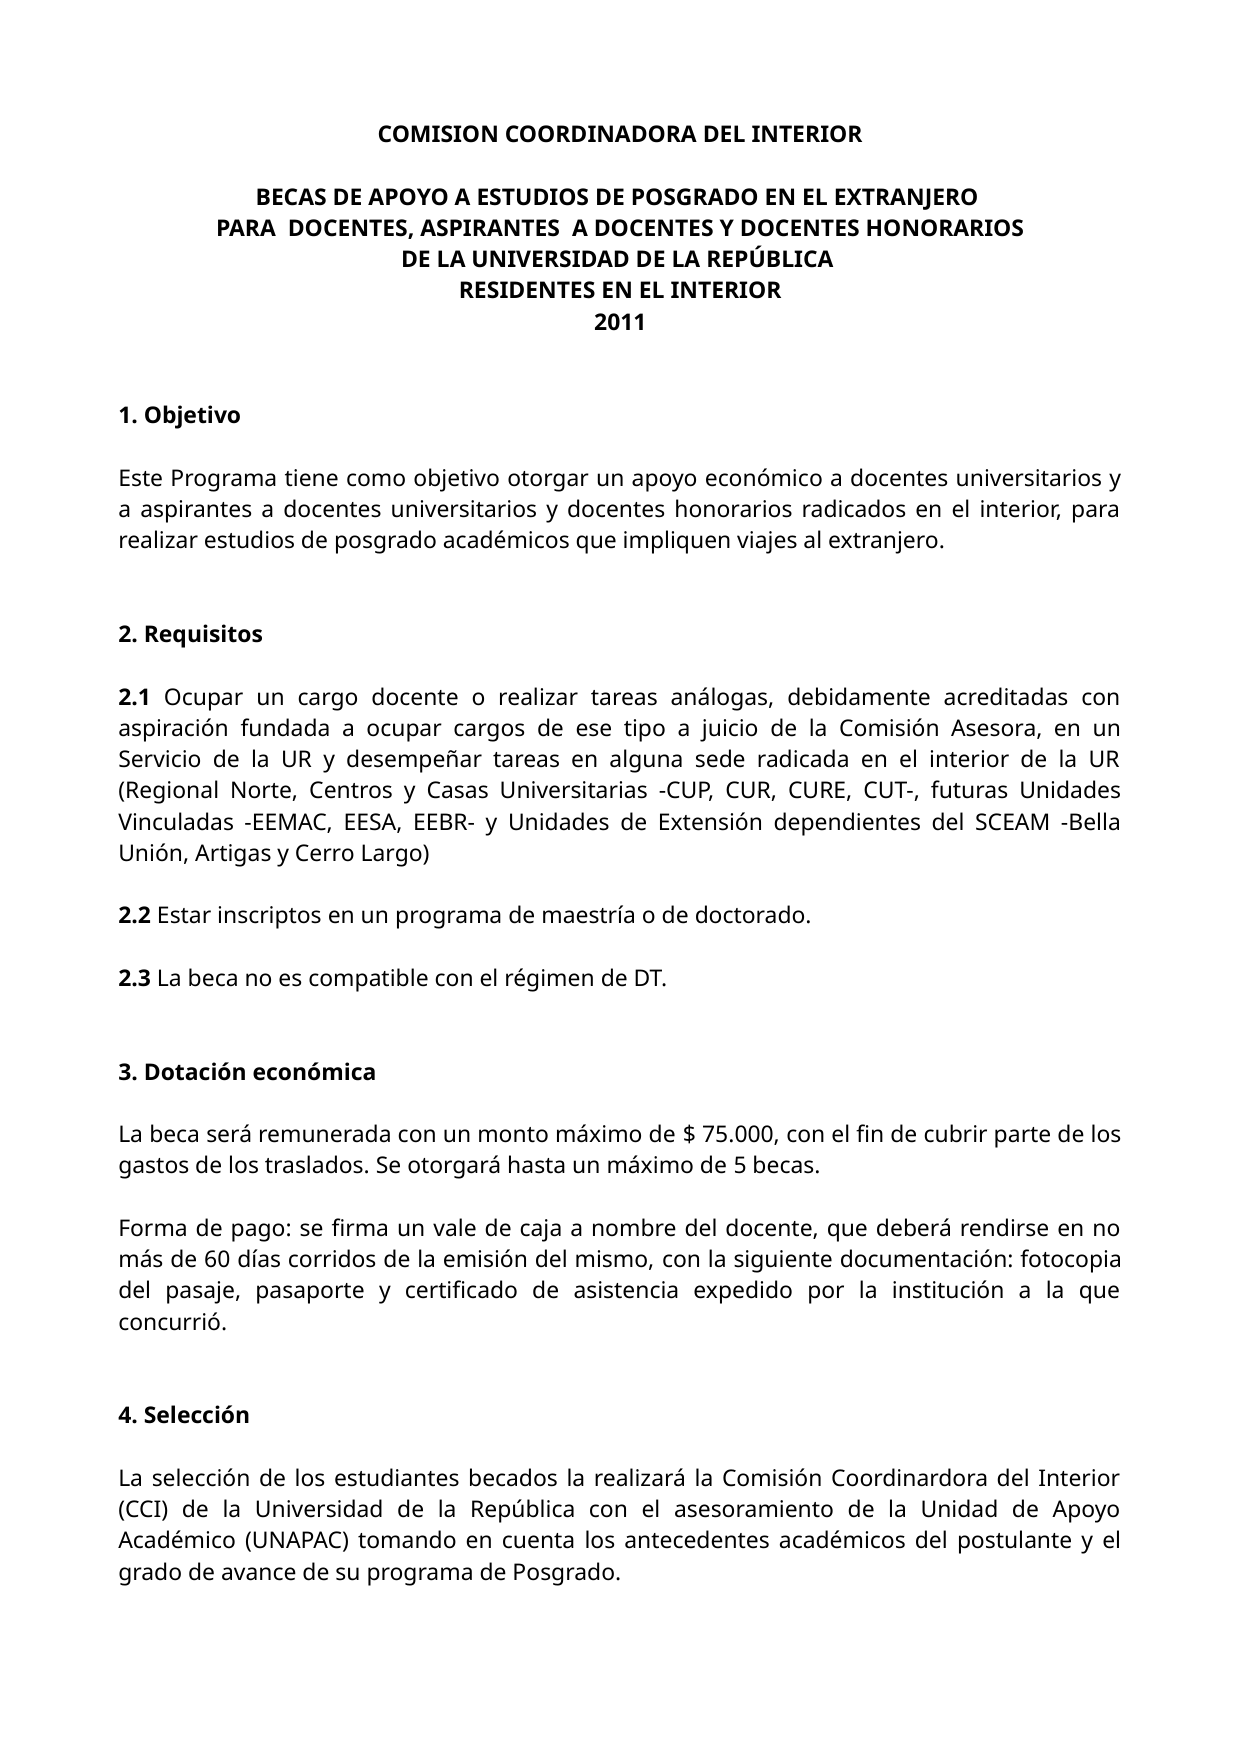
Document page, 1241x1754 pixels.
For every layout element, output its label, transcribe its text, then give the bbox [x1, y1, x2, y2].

text 1. Objetivo [118, 399, 1122, 431]
text BECAS DE APOYO A ESTUDIOS DE POSGRADO EN EL EXTRANJERO [118, 181, 1122, 212]
text 3. Dotación económica [118, 1056, 1122, 1087]
text 2.1 Ocupar un cargo docente o realizar tareas análogas, debidamente acreditadas con aspiración fundada a ocupar cargos de ese tipo a juicio de la Comisión Asesora, en un Servicio de la UR y desempeñar tareas en alguna sede radicada en el interior de la UR (Regional Norte, Centros y Casas Universitarias -CUP, CUR, CURE, CUT-, futuras Unidades Vinculadas -EEMAC, EESA, EEBR- y Unidades de Extensión dependientes del SCEAM -Bella Unión, Artigas y Cerro Largo) [118, 681, 1122, 868]
text RESIDENTES EN EL INTERIOR [118, 274, 1122, 306]
text La beca será remunerada con un monto máximo de $ 75.000, con el fin de cubrir parte de los gastos de los traslados. Se otorgará hasta un máximo de 5 becas. [118, 1118, 1122, 1181]
text COMISION COORDINADORA DEL INTERIOR [118, 118, 1122, 149]
text DE LA UNIVERSIDAD DE LA REPÚBLICA [118, 243, 1122, 274]
text 2011 [118, 306, 1122, 337]
text Forma de pago: se firma un vale de caja a nombre del docente, que deberá rendirse en no más de 60 días corridos de la emisión del mismo, con la siguiente documentación: fotocopia del pasaje, pasaporte y certificado de asistencia expedido por la institución a la que concurrió. [118, 1212, 1122, 1337]
text 2.2 Estar inscriptos en un programa de maestría o de doctorado. [118, 899, 1122, 931]
text 4. Selección [118, 1399, 1122, 1431]
text Este Programa tiene como objetivo otorgar un apoyo económico a docentes universitarios y a aspirantes a docentes universitarios y docentes honorarios radicados en el interior, para realizar estudios de posgrado académicos que impliquen viajes al extranjero. [118, 462, 1122, 556]
text 2. Requisitos [118, 618, 1122, 649]
text PARA DOCENTES, ASPIRANTES A DOCENTES Y DOCENTES HONORARIOS [118, 212, 1122, 243]
text La selección de los estudiantes becados la realizará la Comisión Coordinardora del Interior (CCI) de la Universidad de la República con el asesoramiento de la Unidad de Apoyo Académico (UNAPAC) tomando en cuenta los antecedentes académicos del postulante y el grado de avance de su programa de Posgrado. [118, 1462, 1122, 1587]
text 2.3 La beca no es compatible con el régimen de DT. [118, 962, 1122, 993]
